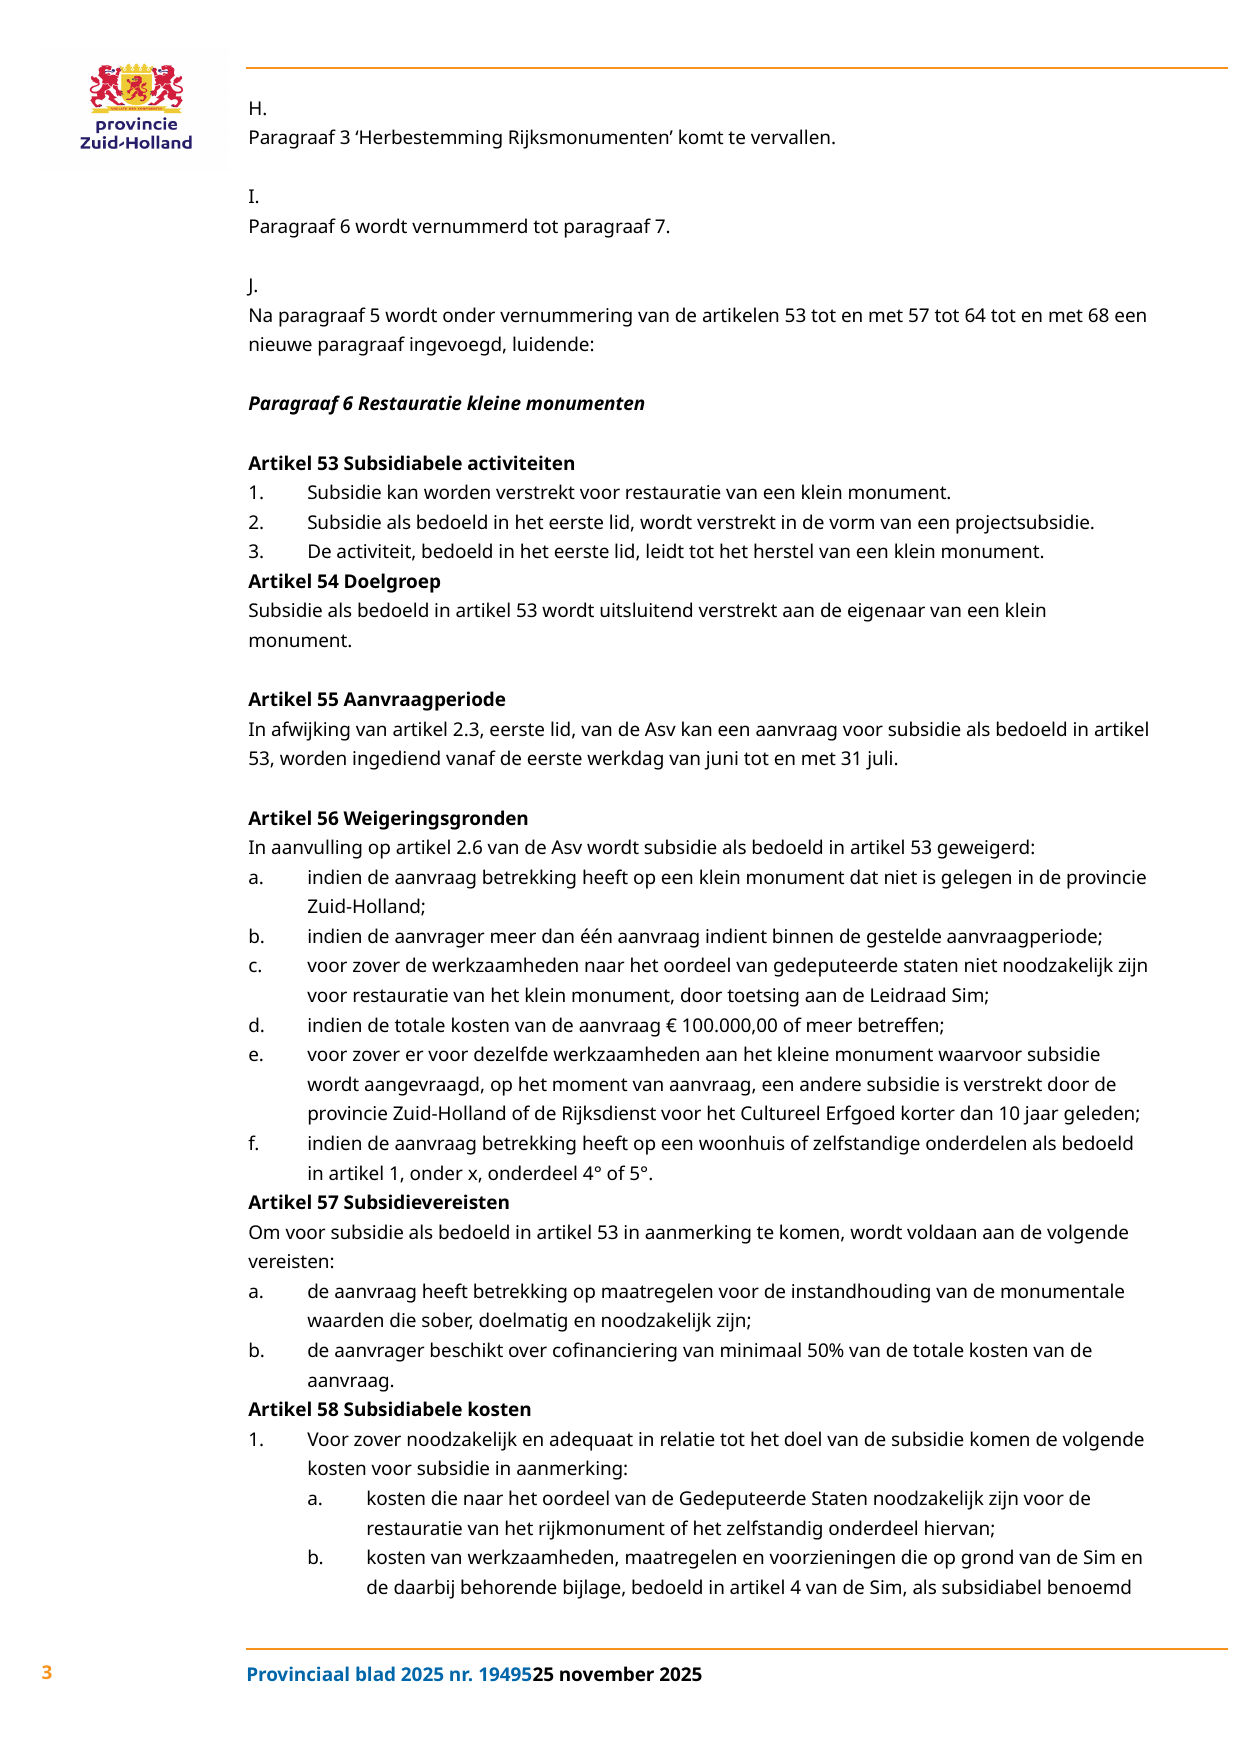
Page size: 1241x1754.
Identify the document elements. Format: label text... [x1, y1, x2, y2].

list de aanvraag heeft betrekking op maatregelen voor de instandhouding van de monumentale waarden die sober, doelmatig en noodzakelijk zijn; [248, 1278, 1152, 1333]
text Artikel 54 Doelgroep [248, 568, 1152, 594]
text In aanvulling op artikel 2.6 van de Asv wordt subsidie als bedoeld in artikel 53 geweigerd: [248, 834, 1152, 860]
list voor zover er voor dezelfde werkzaamheden aan het kleine monument waarvoor subsidie wordt aangevraagd, op het moment van aanvraag, een andere subsidie is verstrekt door de provincie Zuid-Holland of de Rijksdienst voor het Cultureel Erfgoed korter dan 10 jaar geleden; [248, 1041, 1152, 1126]
list kosten van werkzaamheden, maatregelen en voorzieningen die op grond van de Sim en de daarbij behorende bijlage, bedoeld in artikel 4 van de Sim, als subsidiabel benoemd [307, 1544, 1152, 1600]
list indien de aanvraag betrekking heeft op een klein monument dat niet is gelegen in de provincie Zuid-Holland; [248, 864, 1152, 919]
text Artikel 58 Subsidiabele kosten [248, 1396, 1152, 1422]
list de aanvrager beschikt over cofinanciering van minimaal 50% van de totale kosten van de aanvraag. [248, 1337, 1152, 1393]
text Paragraaf 3 ‘Herbestemming Rijksmonumenten’ komt te vervallen. [248, 124, 1152, 150]
text Paragraaf 6 Restauratie kleine monumenten [248, 391, 1152, 416]
text I. [248, 183, 1152, 209]
text Artikel 57 Subsidievereisten [248, 1189, 1152, 1215]
list Voor zover noodzakelijk en adequaat in relatie tot het doel van de subsidie komen de volgende kosten voor subsidie in aanmerking: [248, 1426, 1152, 1481]
text Na paragraaf 5 wordt onder vernummering van de artikelen 53 tot en met 57 tot 64 tot en met 68 een nieuwe paragraaf ingevoegd, luidende: [248, 302, 1152, 357]
text In afwijking van artikel 2.3, eerste lid, van de Asv kan een aanvraag voor subsidie als bedoeld in artikel 53, worden ingediend vanaf de eerste werkdag van juni tot en met 31 juli. [248, 716, 1152, 771]
list kosten die naar het oordeel van de Gedeputeerde Staten noodzakelijk zijn voor de restauratie van het rijkmonument of het zelfstandig onderdeel hiervan; [307, 1485, 1152, 1541]
list Subsidie kan worden verstrekt voor restauratie van een klein monument. [248, 479, 1152, 505]
text Subsidie als bedoeld in artikel 53 wordt uitsluitend verstrekt aan de eigenaar van een klein monument. [248, 598, 1152, 653]
text Artikel 53 Subsidiabele activiteiten [248, 450, 1152, 476]
text J. [248, 272, 1152, 298]
list Subsidie als bedoeld in het eerste lid, wordt verstrekt in de vorm van een projectsubsidie. [248, 509, 1152, 535]
text Om voor subsidie als bedoeld in artikel 53 in aanmerking te komen, wordt voldaan aan de volgende vereisten: [248, 1219, 1152, 1274]
list voor zover de werkzaamheden naar het oordeel van gedeputeerde staten niet noodzakelijk zijn voor restauratie van het klein monument, door toetsing aan de Leidraad Sim; [248, 953, 1152, 1008]
list De activiteit, bedoeld in het eerste lid, leidt tot het herstel van een klein monument. [248, 538, 1152, 564]
text H. [248, 95, 1152, 121]
list indien de aanvrager meer dan één aanvraag indient binnen de gestelde aanvraagperiode; [248, 923, 1152, 949]
text Artikel 56 Weigeringsgronden [248, 805, 1152, 831]
list indien de totale kosten van de aanvraag € 100.000,00 of meer betreffen; [248, 1012, 1152, 1038]
text Artikel 55 Aanvraagperiode [248, 686, 1152, 712]
text Paragraaf 6 wordt vernummerd tot paragraaf 7. [248, 213, 1152, 239]
list indien de aanvraag betrekking heeft op een woonhuis of zelfstandige onderdelen als bedoeld in artikel 1, onder x, onderdeel 4° of 5°. [248, 1130, 1152, 1186]
picture [41, 47, 231, 172]
